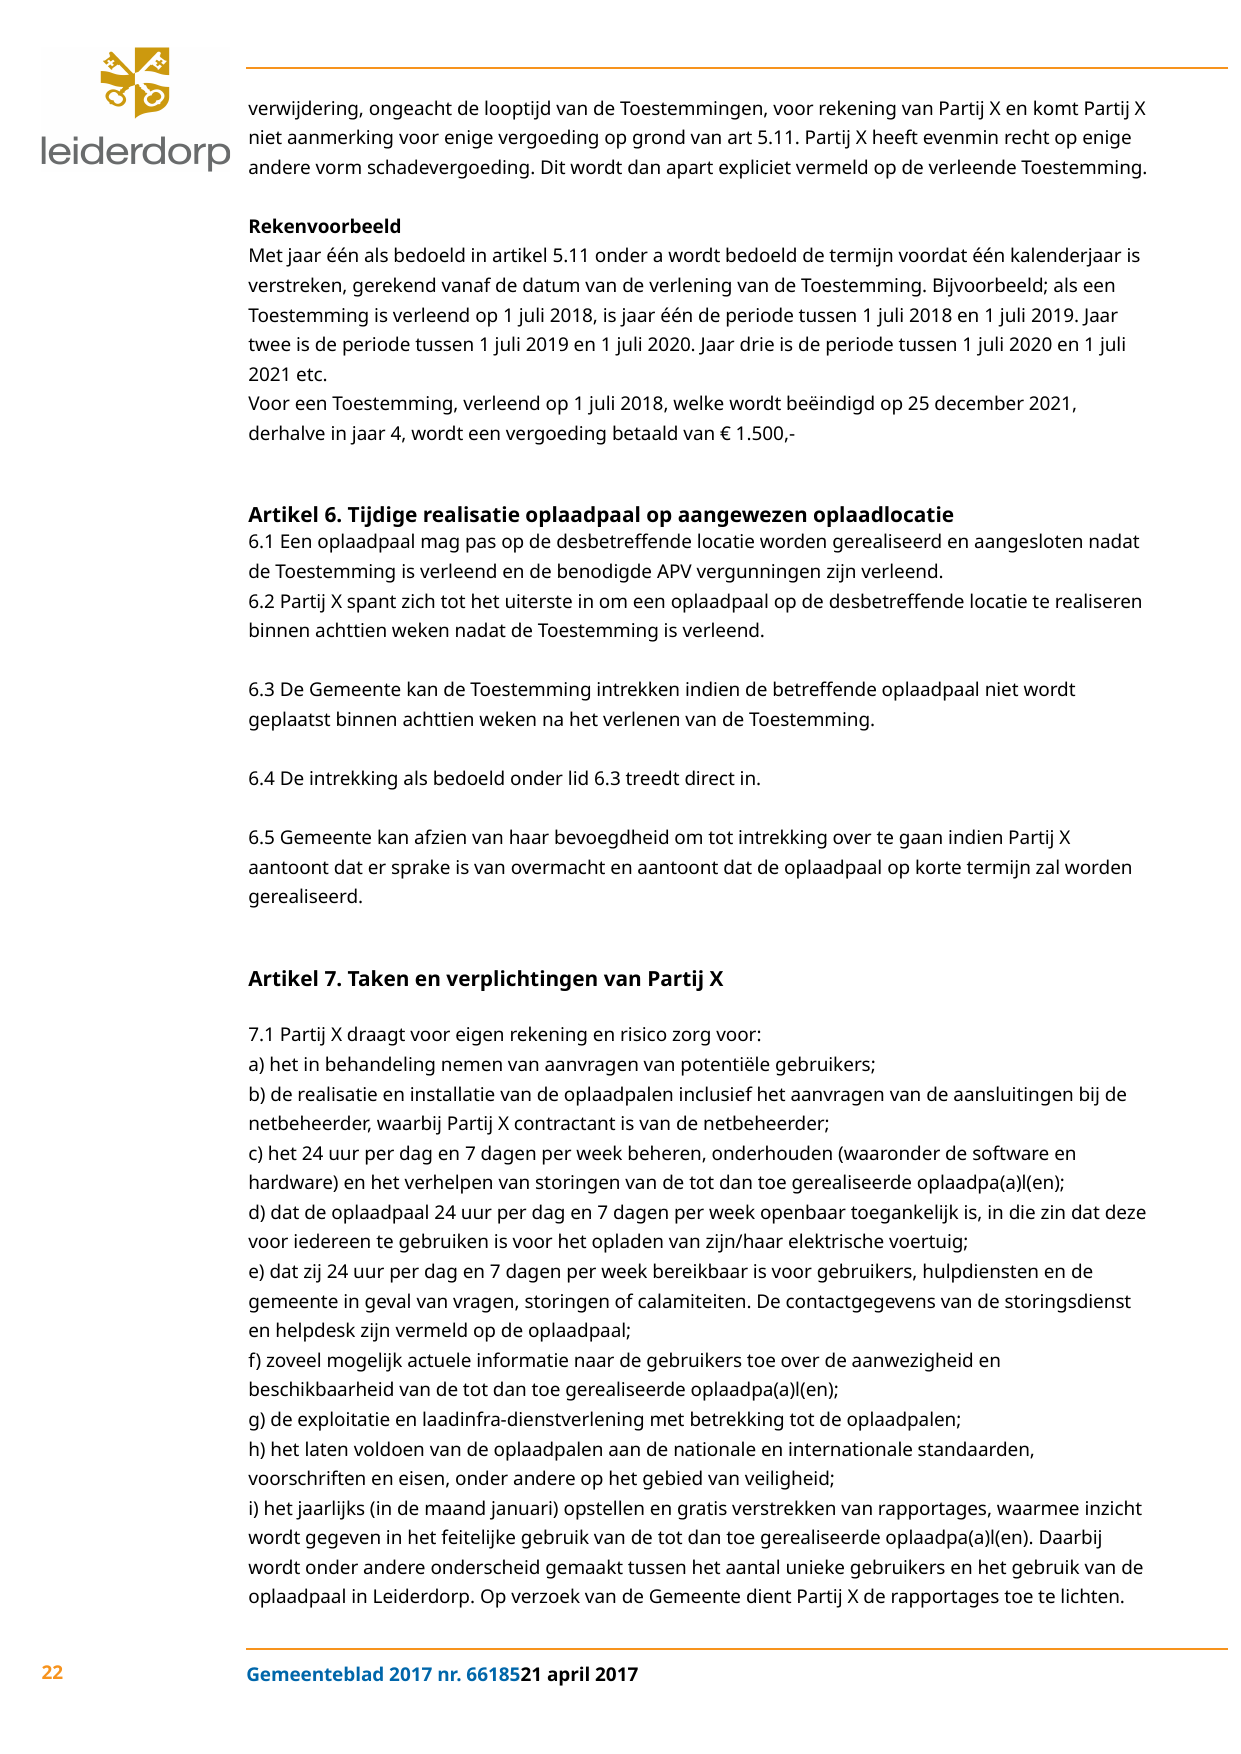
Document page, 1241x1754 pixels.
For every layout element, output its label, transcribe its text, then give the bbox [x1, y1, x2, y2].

text f) zoveel mogelijk actuele informatie naar de gebruikers toe over de aanwezigheid en beschikbaarheid van de tot dan toe gerealiseerde oplaadpa(a)l(en); [248, 1347, 1152, 1402]
text i) het jaarlijks (in de maand januari) opstellen en gratis verstrekken van rapportages, waarmee inzicht wordt gegeven in het feitelijke gebruik van de tot dan toe gerealiseerde oplaadpa(a)l(en). Daarbij wordt onder andere onderscheid gemaakt tussen het aantal unieke gebruikers en het gebruik van de oplaadpaal in Leiderdorp. Op verzoek van de Gemeente dient Partij X de rapportages toe te lichten. [248, 1495, 1152, 1609]
text Artikel 7. Taken en verplichtingen van Partij X [248, 964, 1152, 992]
text c) het 24 uur per dag en 7 dagen per week beheren, onderhouden (waaronder de software en hardware) en het verhelpen van storingen van de tot dan toe gerealiseerde oplaadpa(a)l(en); [248, 1140, 1152, 1195]
text g) de exploitatie en laadinfra-dienstverlening met betrekking tot de oplaadpalen; [248, 1406, 1152, 1432]
text verwijdering, ongeacht de looptijd van de Toestemmingen, voor rekening van Partij X en komt Partij X niet aanmerking voor enige vergoeding op grond van art 5.11. Partij X heeft evenmin recht op enige andere vorm schadevergoeding. Dit wordt dan apart expliciet vermeld op de verleende Toestemming. [248, 95, 1152, 180]
text 6.1 Een oplaadpaal mag pas op de desbetreffende locatie worden gerealiseerd en aangesloten nadat de Toestemming is verleend en de benodigde APV vergunningen zijn verleend. [248, 529, 1152, 584]
text 6.2 Partij X spant zich tot het uiterste in om een oplaadpaal op de desbetreffende locatie te realiseren binnen achttien weken nadat de Toestemming is verleend. [248, 588, 1152, 643]
text h) het laten voldoen van de oplaadpalen aan de nationale en internationale standaarden, voorschriften en eisen, onder andere op het gebied van veiligheid; [248, 1436, 1152, 1491]
text 6.5 Gemeente kan afzien van haar bevoegdheid om tot intrekking over te gaan indien Partij X aantoont dat er sprake is van overmacht en aantoont dat de oplaadpaal op korte termijn zal worden gerealiseerd. [248, 824, 1152, 909]
text Met jaar één als bedoeld in artikel 5.11 onder a wordt bedoeld de termijn voordat één kalenderjaar is verstreken, gerekend vanaf de datum van de verlening van de Toestemming. Bijvoorbeeld; als een Toestemming is verleend op 1 juli 2018, is jaar één de periode tussen 1 juli 2018 en 1 juli 2019. Jaar twee is de periode tussen 1 juli 2019 en 1 juli 2020. Jaar drie is de periode tussen 1 juli 2020 en 1 juli 2021 etc. [248, 243, 1152, 387]
text Rekenvoorbeeld [248, 213, 1152, 239]
text a) het in behandeling nemen van aanvragen van potentiële gebruikers; [248, 1051, 1152, 1077]
text 7.1 Partij X draagt voor eigen rekening en risico zorg voor: [248, 1022, 1152, 1047]
text Voor een Toestemming, verleend op 1 juli 2018, welke wordt beëindigd op 25 december 2021, derhalve in jaar 4, wordt een vergoeding betaald van € 1.500,- [248, 391, 1152, 446]
text b) de realisatie en installatie van de oplaadpalen inclusief het aanvragen van de aansluitingen bij de netbeheerder, waarbij Partij X contractant is van de netbeheerder; [248, 1081, 1152, 1136]
text 6.3 De Gemeente kan de Toestemming intrekken indien de betreffende oplaadpaal niet wordt geplaatst binnen achttien weken na het verlenen van de Toestemming. [248, 677, 1152, 732]
picture [41, 47, 231, 172]
text 6.4 De intrekking als bedoeld onder lid 6.3 treedt direct in. [248, 765, 1152, 791]
text Artikel 6. Tijdige realisatie oplaadpaal op aangewezen oplaadlocatie [248, 500, 1152, 529]
text d) dat de oplaadpaal 24 uur per dag en 7 dagen per week openbaar toegankelijk is, in die zin dat deze voor iedereen te gebruiken is voor het opladen van zijn/haar elektrische voertuig; [248, 1199, 1152, 1254]
text e) dat zij 24 uur per dag en 7 dagen per week bereikbaar is voor gebruikers, hulpdiensten en de gemeente in geval van vragen, storingen of calamiteiten. De contactgegevens van de storingsdienst en helpdesk zijn vermeld op de oplaadpaal; [248, 1258, 1152, 1343]
